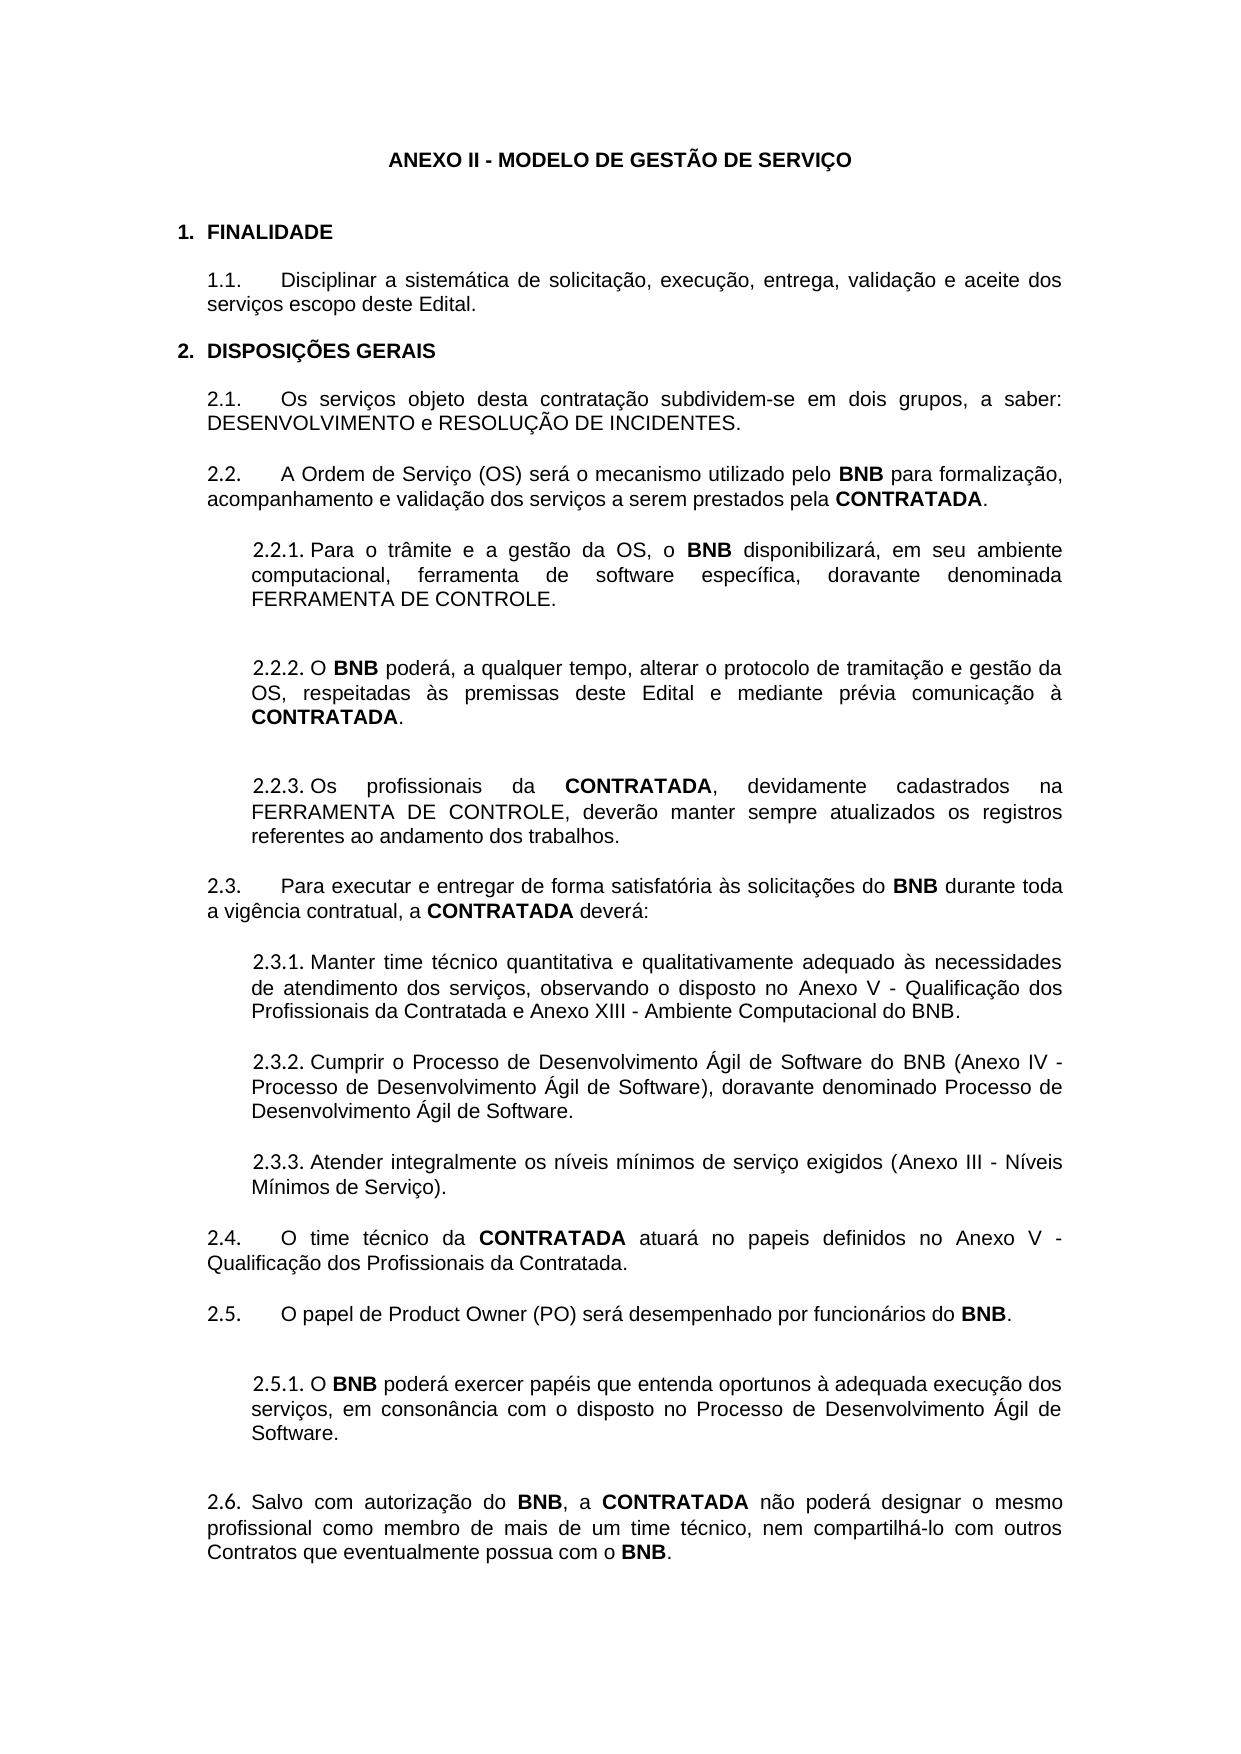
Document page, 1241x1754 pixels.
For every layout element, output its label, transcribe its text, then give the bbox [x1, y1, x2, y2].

list Os serviços objeto desta contratação subdividem-se em dois grupos, a saber: DESENVOLVIMENTO e RESOLUÇÃO DE INCIDENTES. [207, 387, 1063, 435]
list Atender integralmente os níveis mínimos de serviço exigidos (Anexo III - Níveis Mínimos de Serviço). [251, 1147, 1063, 1199]
list Cumprir o Processo de Desenvolvimento Ágil de Software do BNB (Anexo IV - Processo de Desenvolvimento Ágil de Software), doravante denominado Processo de Desenvolvimento Ágil de Software. [251, 1047, 1063, 1123]
list A Ordem de Serviço (OS) será o mecanismo utilizado pelo BNB para formalização, acompanhamento e validação dos serviços a serem prestados pela CONTRATADA. [207, 459, 1063, 511]
list O BNB poderá exercer papéis que entenda oportunos à adequada execução dos serviços, em consonância com o disposto no Processo de Desenvolvimento Ágil de Software. [251, 1369, 1063, 1445]
list O BNB poderá, a qualquer tempo, alterar o protocolo de tramitação e gestão da OS, respeitadas às premissas deste Edital e mediante prévia comunicação à CONTRATADA. [251, 653, 1063, 729]
list O papel de Product Owner (PO) será desempenhado por funcionários do BNB. [207, 1299, 1063, 1327]
list Disciplinar a sistemática de solicitação, execução, entrega, validação e aceite dos serviços escopo deste Edital. [207, 267, 1063, 315]
list DISPOSIÇÕES GERAIS [177, 339, 1063, 363]
text ANEXO II - MODELO DE GESTÃO DE SERVIÇO [177, 148, 1063, 172]
list Manter time técnico quantitativa e qualitativamente adequado às necessidades de atendimento dos serviços, observando o disposto no Anexo V - Qualificação dos Profissionais da Contratada e Anexo XIII - Ambiente Computacional do BNB. [251, 947, 1063, 1023]
list O time técnico da CONTRATADA atuará no papeis definidos no Anexo V - Qualificação dos Profissionais da Contratada. [207, 1223, 1063, 1275]
list Para executar e entregar de forma satisfatória às solicitações do BNB durante toda a vigência contratual, a CONTRATADA deverá: [207, 871, 1063, 923]
list Para o trâmite e a gestão da OS, o BNB disponibilizará, em seu ambiente computacional, ferramenta de software específica, doravante denominada FERRAMENTA DE CONTROLE. [251, 535, 1063, 611]
list Salvo com autorização do BNB, a CONTRATADA não poderá designar o mesmo profissional como membro de mais de um time técnico, nem compartilhá-lo com outros Contratos que eventualmente possua com o BNB. [207, 1487, 1063, 1563]
list Os profissionais da CONTRATADA, devidamente cadastrados na FERRAMENTA DE CONTROLE, deverão manter sempre atualizados os registros referentes ao andamento dos trabalhos. [251, 771, 1063, 847]
list FINALIDADE [177, 219, 1063, 243]
